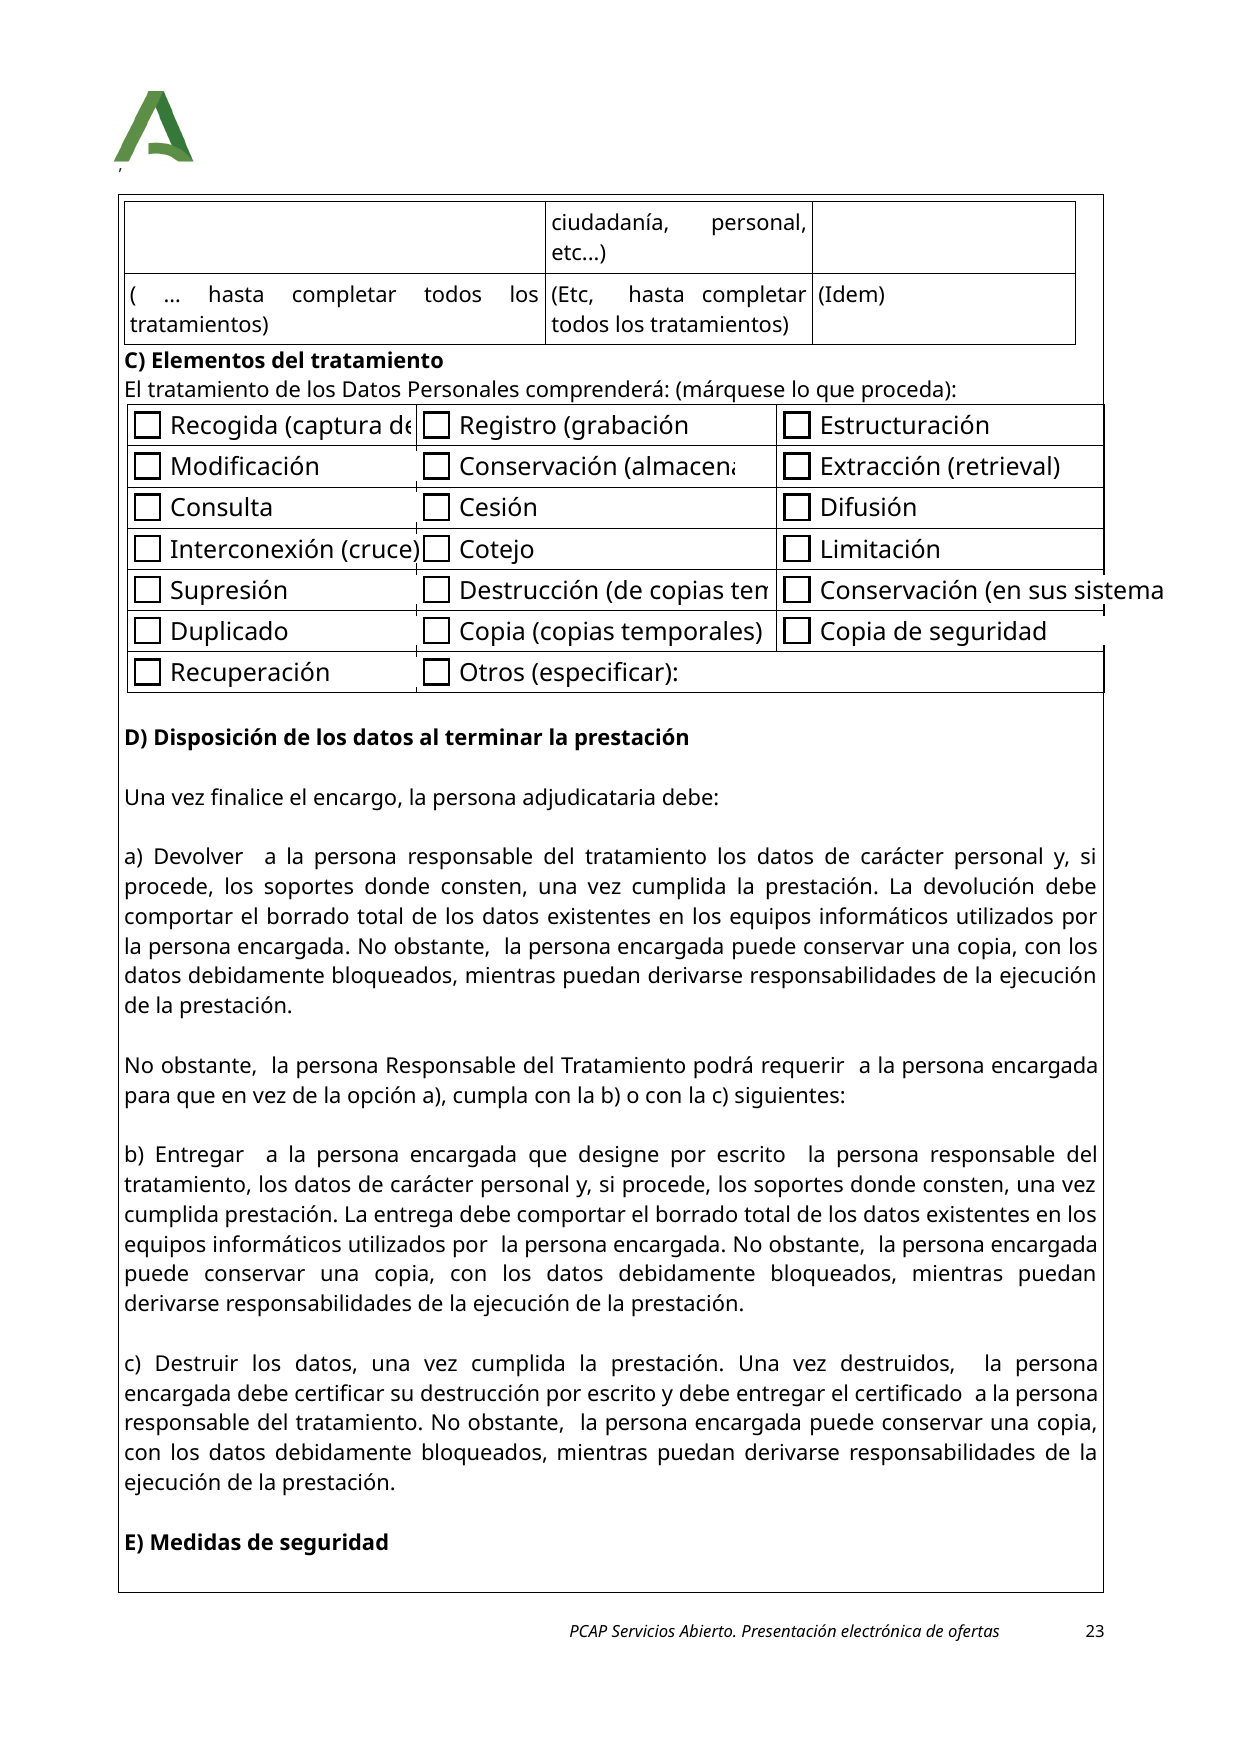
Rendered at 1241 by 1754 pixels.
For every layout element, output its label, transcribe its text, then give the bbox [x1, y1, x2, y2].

table_cell [417, 488, 776, 528]
table_cell [128, 488, 416, 528]
table_cell [128, 611, 416, 651]
table_cell [128, 529, 416, 569]
table_cell ( … hasta completar todos los tratamientos) [125, 274, 545, 344]
table_cell [417, 529, 776, 569]
table_cell [417, 446, 776, 487]
table_cell [128, 570, 416, 610]
table_cell [417, 652, 1103, 692]
table_cell [777, 611, 1103, 651]
table_cell [417, 611, 776, 651]
picture [109, 86, 198, 166]
table_cell (Etc, hasta completar todos los tratamientos) [546, 274, 812, 344]
table_header [417, 405, 776, 445]
table_header [128, 405, 416, 445]
table_cell [777, 488, 1103, 528]
table_cell [125, 202, 545, 273]
table_cell [128, 446, 416, 487]
table_cell [417, 570, 776, 610]
table_cell [128, 652, 416, 692]
table_cell [777, 529, 1103, 569]
table_header 15. TRATAMIENTO DE DATOS PERSONALES A) Descripción general del tratamiento de Datos Personales a efectuar El tratamiento consistirá en: ______________________________ (descripción detallada del tratamiento). Especificar de acuerdo con el artículo 28.3 del RGPD naturaleza, finalidad, objeto del tratamiento: El personal adscrito por la persona adjudicataria, para proporcionar las prestaciones establecidos en el presente pliego puede tratar Datos Personales. Los Datos Personales se tratarán únicamente por el personal adscrito y al único fin de efectuar el alcance contratado. B) Colectivos y Datos Tratados Los colectivos de personas interesadas y Datos Personales tratados a las que puede tener acceso la persona adjudicataria son: C) Elementos del tratamiento El tratamiento de los Datos Personales comprenderá: (márquese lo que proceda): D) Disposición de los datos al terminar la prestación Una vez finalice el encargo, la persona adjudicataria debe: a) Devolver a la persona responsable del tratamiento los datos de carácter personal y, si procede, los soportes donde consten, una vez cumplida la prestación. La devolución debe comportar el borrado total de los datos existentes en los equipos informáticos utilizados por la persona encargada. No obstante, la persona encargada puede conservar una copia, con los datos debidamente bloqueados, mientras puedan derivarse responsabilidades de la ejecución de la prestación. No obstante, la persona Responsable del Tratamiento podrá requerir a la persona encargada para que en vez de la opción a), cumpla con la b) o con la c) siguientes: b) Entregar a la persona encargada que designe por escrito la persona responsable del tratamiento, los datos de carácter personal y, si procede, los soportes donde consten, una vez cumplida prestación. La entrega debe comportar el borrado total de los datos existentes en los equipos informáticos utilizados por la persona encargada. No obstante, la persona encargada puede conservar una copia, con los datos debidamente bloqueados, mientras puedan derivarse responsabilidades de la ejecución de la prestación. c) Destruir los datos, una vez cumplida la prestación. Una vez destruidos, la persona encargada debe certificar su destrucción por escrito y debe entregar el certificado a la persona responsable del tratamiento. No obstante, la persona encargada puede conservar una copia, con los datos debidamente bloqueados, mientras puedan derivarse responsabilidades de la ejecución de la prestación. E) Medidas de seguridad Los datos deben protegerse empleando las medidas que un empresario o empresaria ordenada debe tomar para evitar que dichos datos pierdan su razonable confidencialidad, integridad y disponibilidad. De acuerdo con la evaluación de riesgos realizada, se deben implantar, al menos, las medidas de seguridad siguientes: - La persona adjudicataria no podrá no implementar o suprimir dichas medidas mediante el empleo de un análisis de riesgo o evaluación de impacto salvo aprobación expresa del órgano de contratación. A estos efectos, el personal de la persona adjudicataria debe seguir las medidas de seguridad establecidas por el órgano de contratación, no pudiendo efectuar tratamientos distintos de los definidos. [119, 195, 1103, 1592]
table_cell [777, 570, 1103, 610]
table_cell [777, 446, 1103, 487]
table_cell [813, 202, 1075, 273]
table_header [777, 405, 1103, 445]
table_cell (Idem) [813, 274, 1075, 344]
table_cell ciudadanía, personal, etc...) [546, 202, 812, 273]
